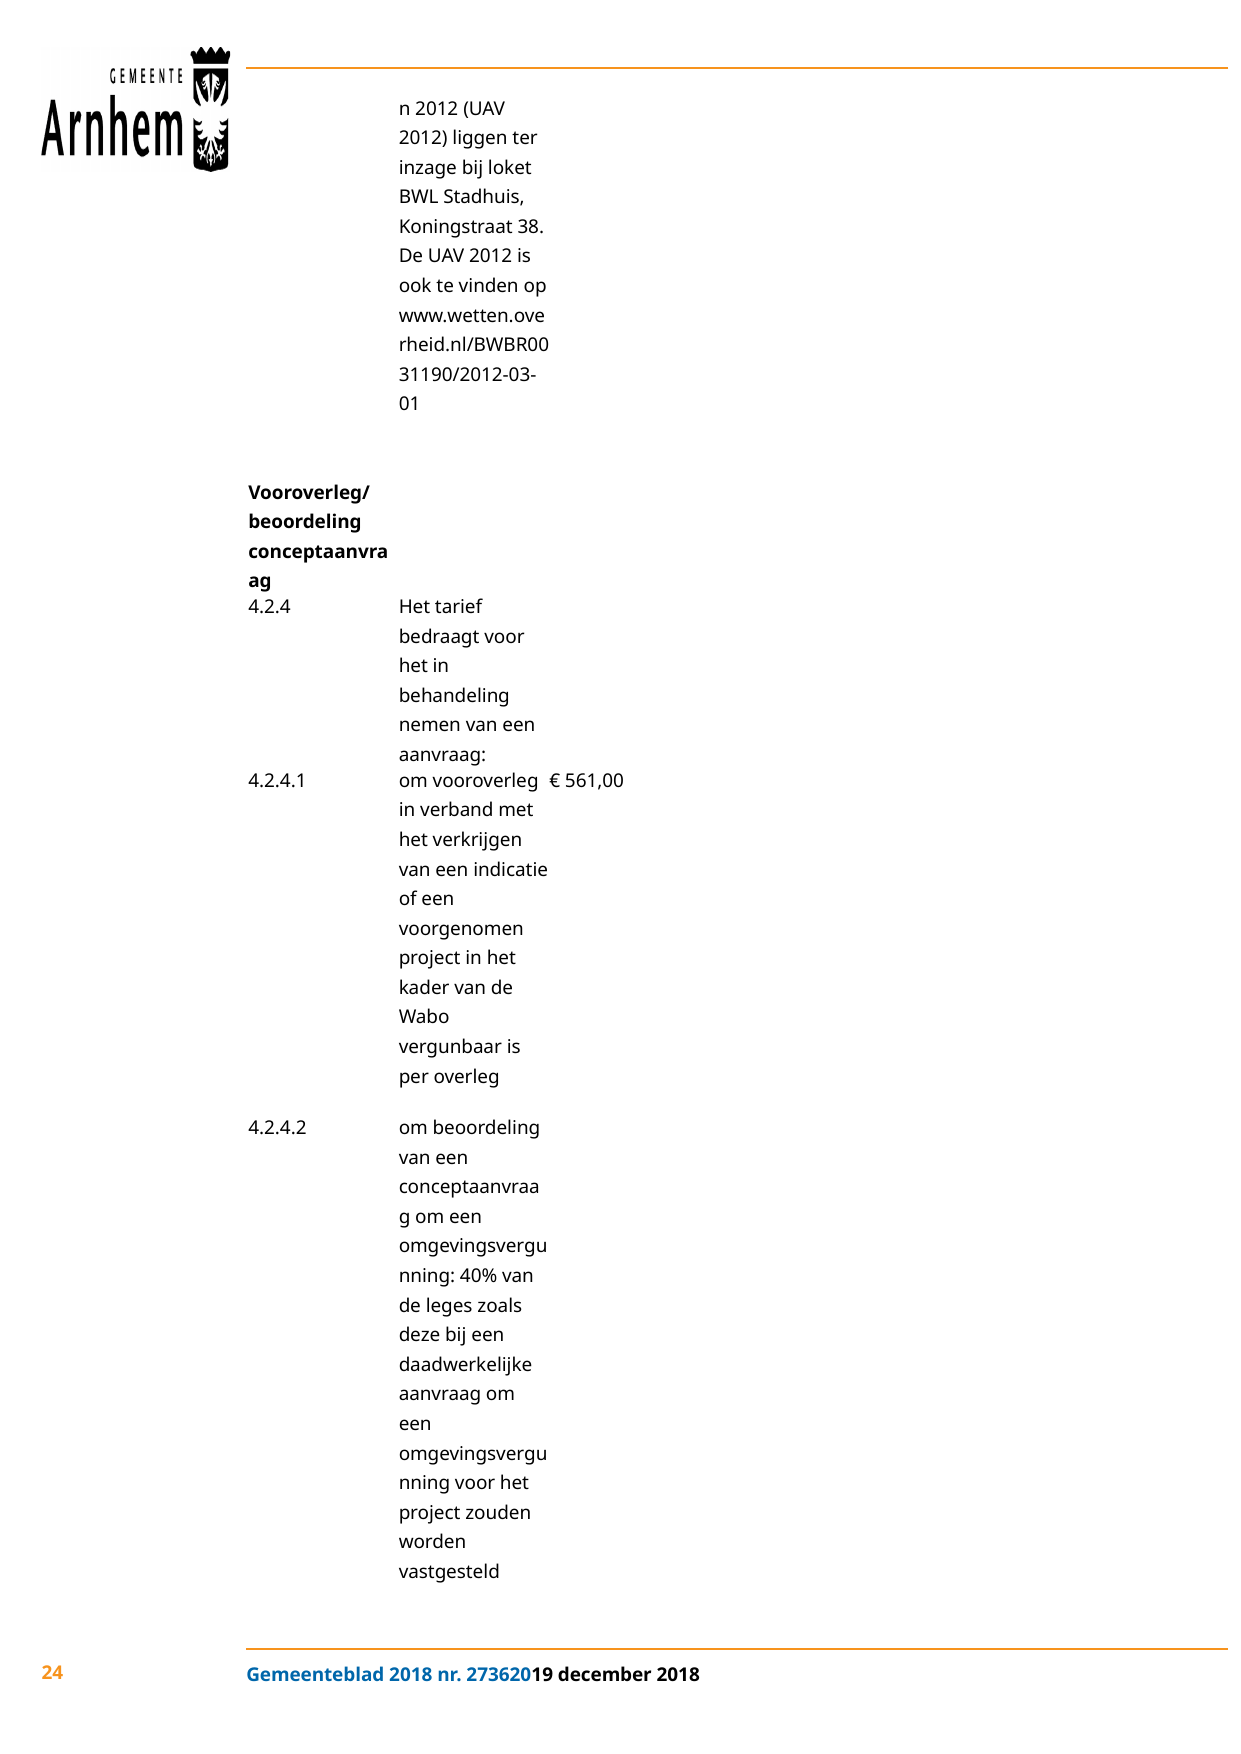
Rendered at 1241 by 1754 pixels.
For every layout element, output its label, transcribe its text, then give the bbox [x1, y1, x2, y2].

table_cell [248, 1584, 398, 1609]
table_cell [549, 593, 700, 767]
table_header [399, 479, 549, 593]
table_cell [549, 1584, 700, 1609]
table_cell [549, 1114, 700, 1584]
table_cell [549, 95, 700, 416]
table_cell om beoordeling van een conceptaanvraag om een omgevingsvergunning: 40% van de leges zoals deze bij een daadwerkelijke aanvraag om een omgevingsvergunning voor het project zouden worden vastgesteld [399, 1114, 549, 1584]
table_cell [399, 1584, 549, 1609]
table_cell [248, 1089, 398, 1114]
table_cell 4.2.4.1 [248, 767, 398, 1088]
table_cell € 561,00 [549, 767, 700, 1088]
table_cell [399, 1089, 549, 1114]
table_cell [549, 1089, 700, 1114]
table_cell Het tarief bedraagt voor het in behandeling nemen van een aanvraag: [399, 593, 549, 767]
table_cell 4.2.4 [248, 593, 398, 767]
table_header Vooroverleg/beoordeling conceptaanvraag [248, 479, 398, 593]
table_cell [248, 95, 398, 416]
table_cell 4.2.4.2 [248, 1114, 398, 1584]
table_cell om vooroverleg in verband met het verkrijgen van een indicatie of een voorgenomen project in het kader van de Wabo vergunbaar is per overleg [399, 767, 549, 1088]
table_cell n 2012 (UAV 2012) liggen ter inzage bij loket BWL Stadhuis, Koningstraat 38. De UAV 2012 is ook te vinden op www.wetten.overheid.nl/BWBR0031190/2012-03-01 [399, 95, 549, 416]
picture [41, 47, 231, 172]
